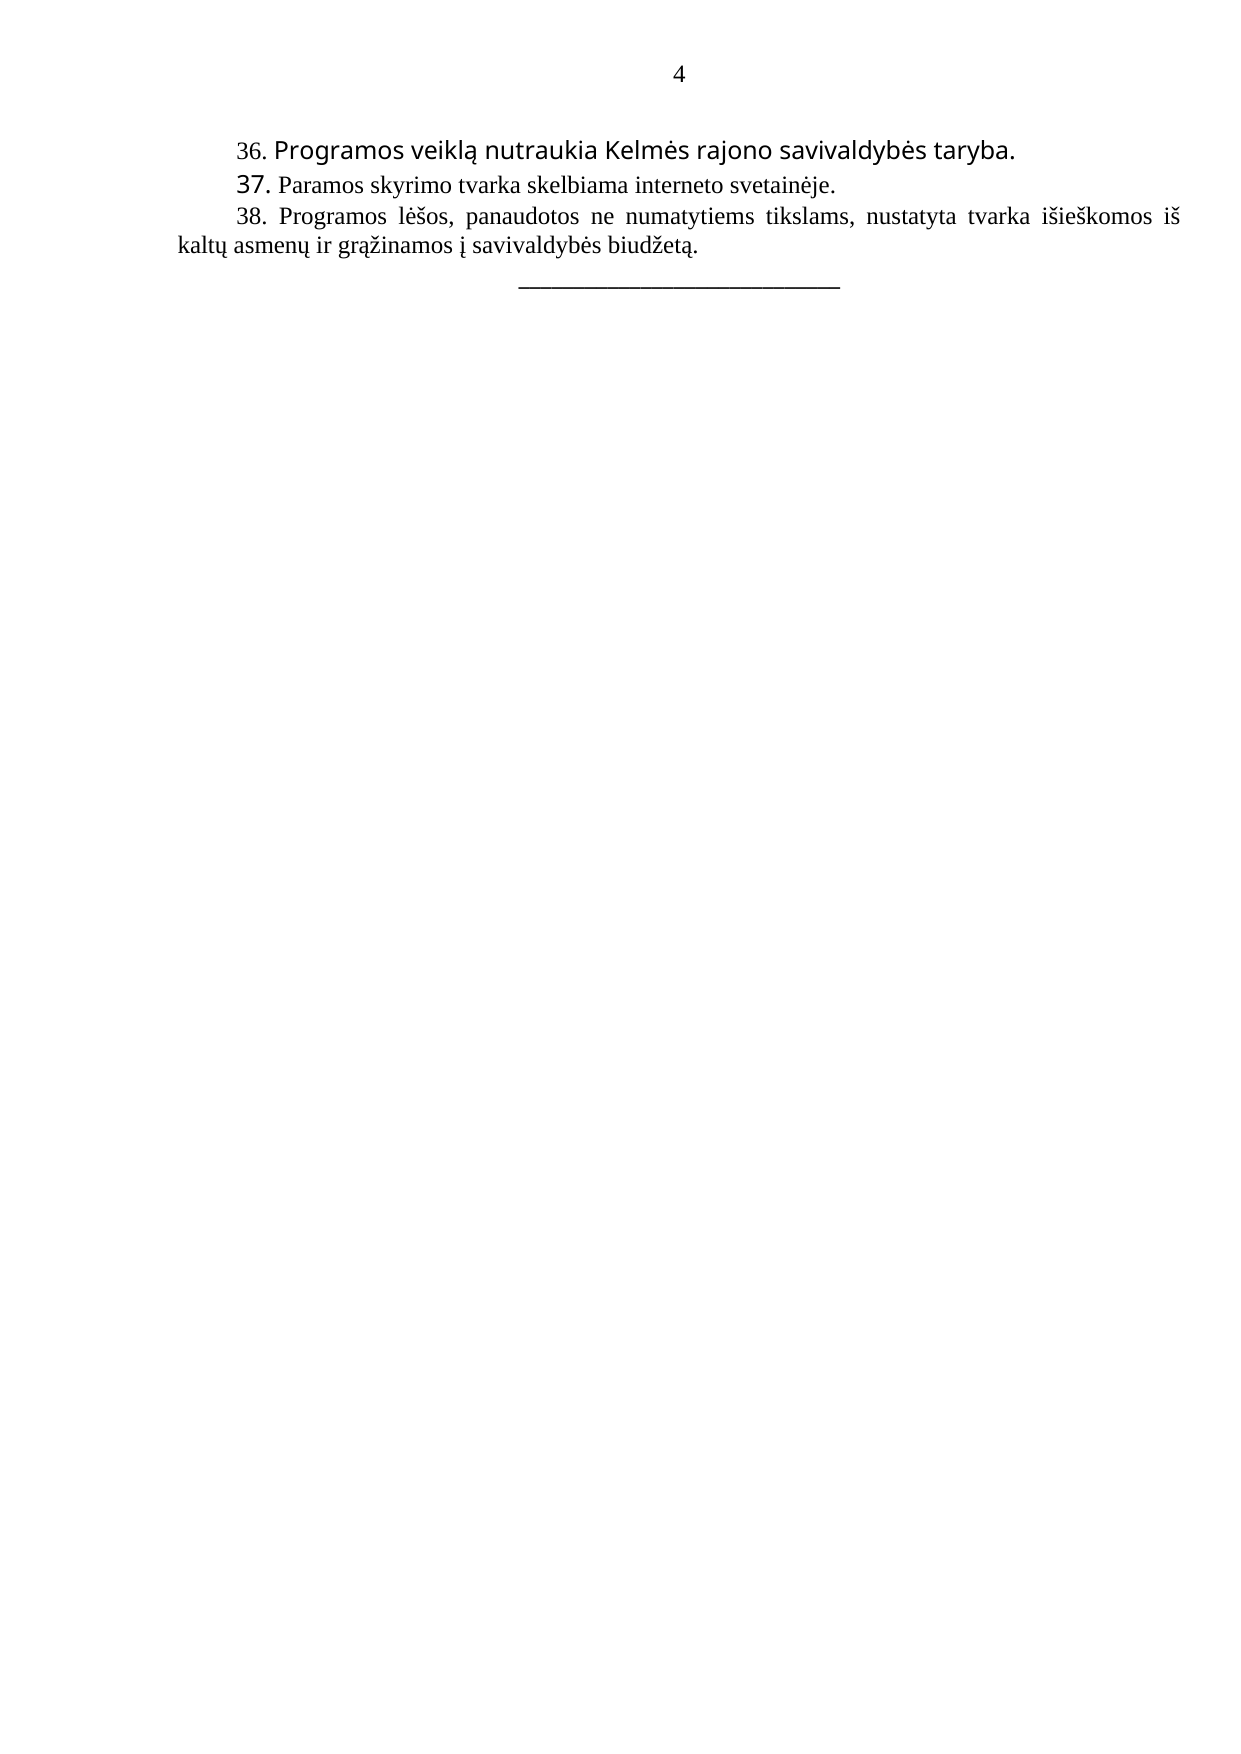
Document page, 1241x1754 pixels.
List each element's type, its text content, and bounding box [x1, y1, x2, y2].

text 37. Paramos skyrimo tvarka skelbiama interneto svetainėje. [177, 167, 1181, 201]
text 36. Programos veiklą nutraukia Kelmės rajono savivaldybės taryba. [177, 133, 1181, 167]
text _____________________________ [177, 258, 1181, 293]
text 38. Programos lėšos, panaudotos ne numatytiems tikslams, nustatyta tvarka išieškomos iš kaltų asmenų ir grąžinamos į savivaldybės biudžetą. [177, 201, 1181, 258]
